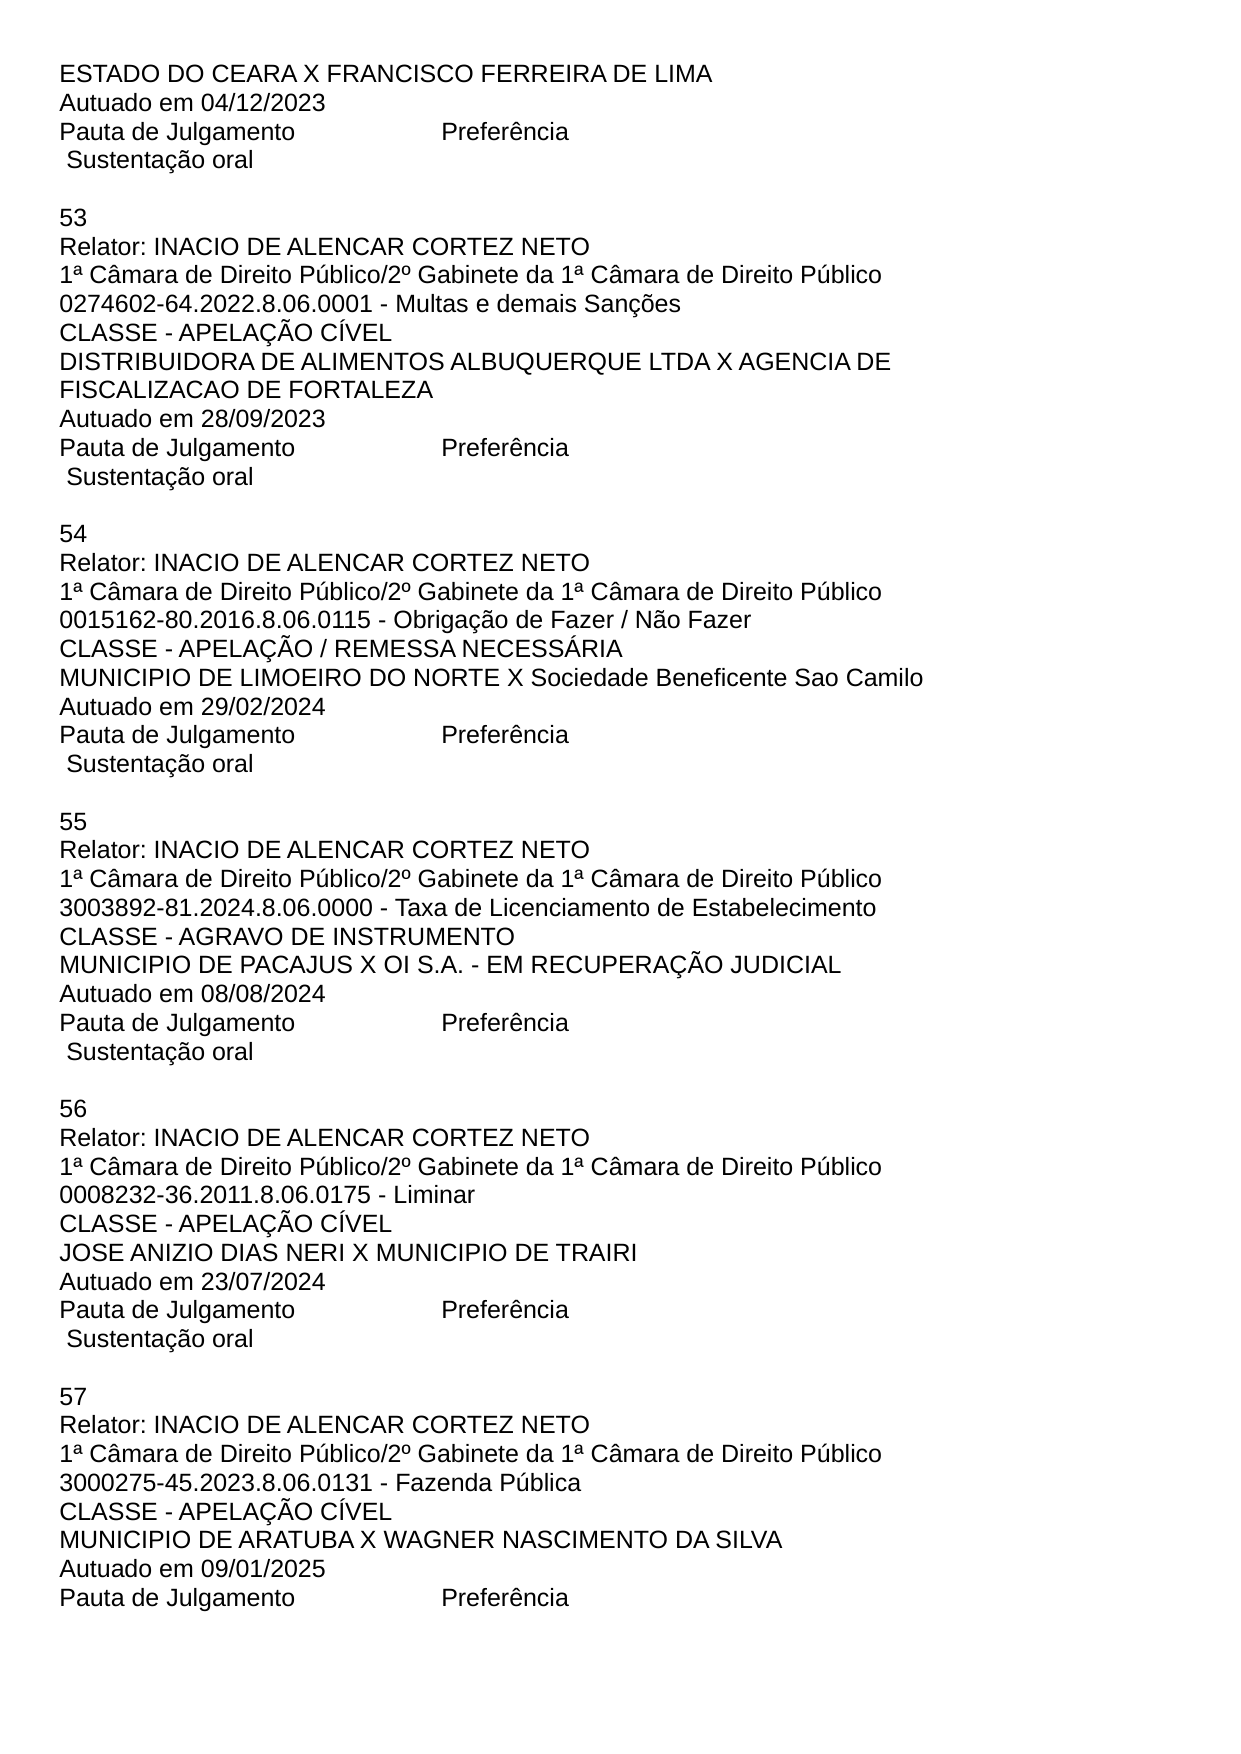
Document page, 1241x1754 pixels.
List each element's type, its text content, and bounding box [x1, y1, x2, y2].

text 55 [59, 807, 989, 835]
text JOSE ANIZIO DIAS NERI X MUNICIPIO DE TRAIRI [59, 1238, 989, 1267]
text 1ª Câmara de Direito Público/2º Gabinete da 1ª Câmara de Direito Público [59, 260, 989, 289]
text Pauta de Julgamento Preferência [59, 1008, 989, 1037]
text 1ª Câmara de Direito Público/2º Gabinete da 1ª Câmara de Direito Público [59, 1439, 989, 1468]
text 0015162-80.2016.8.06.0115 - Obrigação de Fazer / Não Fazer [59, 605, 989, 634]
text CLASSE - APELAÇÃO / REMESSA NECESSÁRIA [59, 634, 989, 663]
text ESTADO DO CEARA X FRANCISCO FERREIRA DE LIMA [59, 59, 989, 88]
text 3000275-45.2023.8.06.0131 - Fazenda Pública [59, 1468, 989, 1497]
text CLASSE - APELAÇÃO CÍVEL [59, 1209, 989, 1238]
text MUNICIPIO DE ARATUBA X WAGNER NASCIMENTO DA SILVA [59, 1525, 989, 1554]
text Autuado em 04/12/2023 [59, 88, 989, 117]
text Autuado em 08/08/2024 [59, 979, 989, 1008]
text Autuado em 09/01/2025 [59, 1554, 989, 1583]
text Pauta de Julgamento Preferência [59, 1295, 989, 1324]
text CLASSE - APELAÇÃO CÍVEL [59, 318, 989, 347]
text Sustentação oral [59, 1324, 989, 1353]
text 1ª Câmara de Direito Público/2º Gabinete da 1ª Câmara de Direito Público [59, 1152, 989, 1180]
text 0008232-36.2011.8.06.0175 - Liminar [59, 1180, 989, 1209]
text Autuado em 29/02/2024 [59, 692, 989, 720]
text Sustentação oral [59, 145, 989, 174]
text 56 [59, 1094, 989, 1123]
text MUNICIPIO DE LIMOEIRO DO NORTE X Sociedade Beneficente Sao Camilo [59, 663, 989, 692]
text Sustentação oral [59, 462, 989, 490]
text Relator: INACIO DE ALENCAR CORTEZ NETO [59, 1123, 989, 1152]
text Relator: INACIO DE ALENCAR CORTEZ NETO [59, 1410, 989, 1439]
text 53 [59, 203, 989, 232]
text DISTRIBUIDORA DE ALIMENTOS ALBUQUERQUE LTDA X AGENCIA DE FISCALIZACAO DE FORTALEZA [59, 347, 989, 404]
text Autuado em 28/09/2023 [59, 404, 989, 433]
text Autuado em 23/07/2024 [59, 1267, 989, 1295]
text CLASSE - AGRAVO DE INSTRUMENTO [59, 922, 989, 950]
text Pauta de Julgamento Preferência [59, 117, 989, 145]
text 1ª Câmara de Direito Público/2º Gabinete da 1ª Câmara de Direito Público [59, 577, 989, 605]
text 1ª Câmara de Direito Público/2º Gabinete da 1ª Câmara de Direito Público [59, 864, 989, 893]
text 57 [59, 1382, 989, 1410]
text Sustentação oral [59, 749, 989, 778]
text Pauta de Julgamento Preferência [59, 433, 989, 462]
text Sustentação oral [59, 1037, 989, 1065]
text Relator: INACIO DE ALENCAR CORTEZ NETO [59, 835, 989, 864]
text 3003892-81.2024.8.06.0000 - Taxa de Licenciamento de Estabelecimento [59, 893, 989, 922]
text Relator: INACIO DE ALENCAR CORTEZ NETO [59, 548, 989, 577]
text 0274602-64.2022.8.06.0001 - Multas e demais Sanções [59, 289, 989, 318]
text CLASSE - APELAÇÃO CÍVEL [59, 1497, 989, 1525]
text MUNICIPIO DE PACAJUS X OI S.A. - EM RECUPERAÇÃO JUDICIAL [59, 950, 989, 979]
text Relator: INACIO DE ALENCAR CORTEZ NETO [59, 232, 989, 260]
text Pauta de Julgamento Preferência [59, 720, 989, 749]
text Pauta de Julgamento Preferência [59, 1583, 989, 1612]
text 54 [59, 519, 989, 548]
